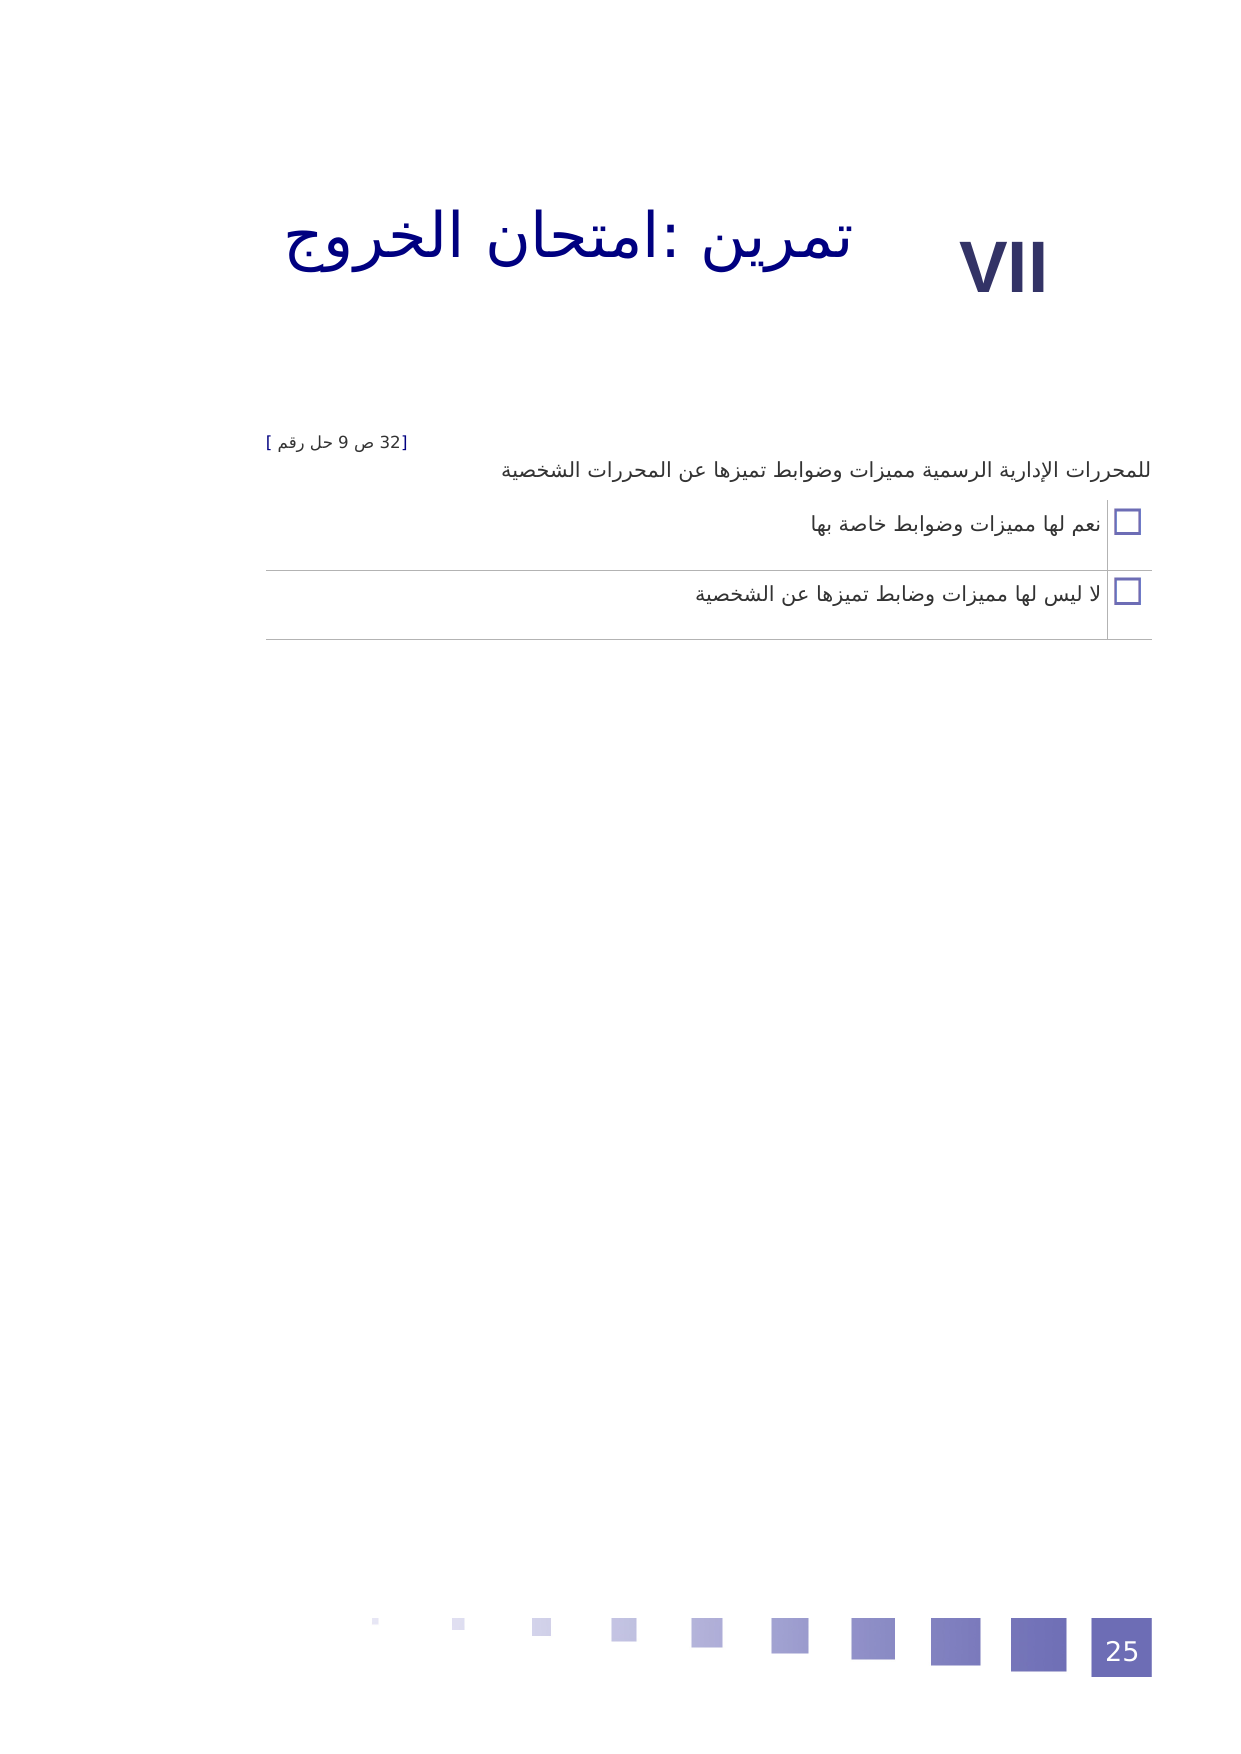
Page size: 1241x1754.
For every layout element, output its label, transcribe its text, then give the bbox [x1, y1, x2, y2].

table_header نعم لها مميزات وضوابط خاصة بها [266, 500, 1107, 570]
text VII [903, 227, 1104, 308]
picture [1113, 506, 1143, 536]
text [32 ص 9 حل رقم ] [266, 433, 1152, 452]
title VII-تمرين :امتحان الخروج [213, 199, 856, 272]
text للمحررات الإدارية الرسمية مميزات وضوابط تميزها عن المحررات الشخصية [266, 458, 1152, 483]
table_cell لا ليس لها مميزات وضابط تميزها عن الشخصية [266, 571, 1107, 639]
table_header [1108, 500, 1152, 570]
picture [1113, 575, 1143, 606]
picture [177, 1618, 1152, 1677]
table_cell [1108, 571, 1152, 639]
